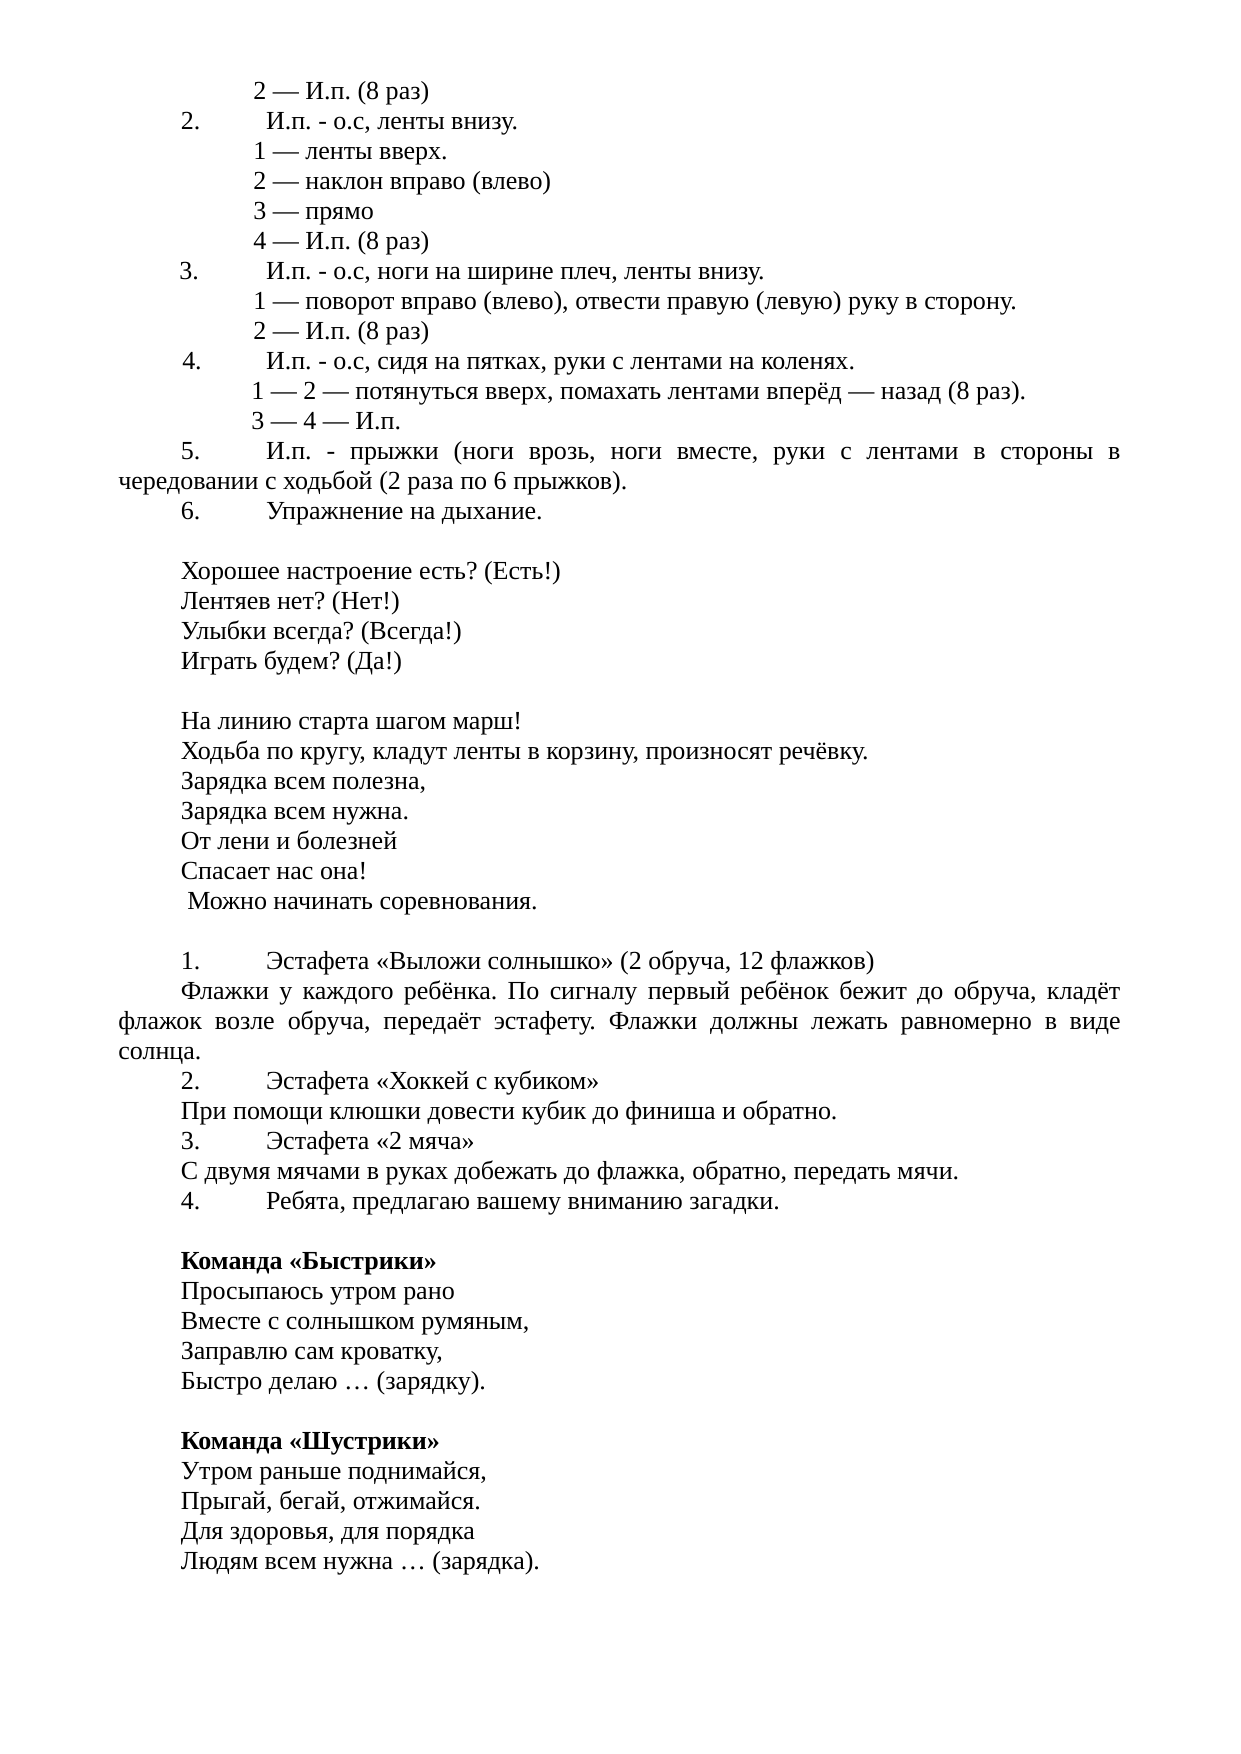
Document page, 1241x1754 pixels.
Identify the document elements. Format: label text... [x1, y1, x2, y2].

text Улыбки всегда? (Всегда!) [118, 615, 1122, 645]
text Можно начинать соревнования. [118, 885, 1122, 915]
text 3 — 4 — И.п. [118, 405, 1122, 435]
text При помощи клюшки довести кубик до финиша и обратно. [118, 1095, 1122, 1125]
text Играть будем? (Да!) [118, 645, 1122, 675]
text Команда «Быстрики» [118, 1245, 1122, 1275]
text Флажки у каждого ребёнка. По сигналу первый ребёнок бежит до обруча, кладёт флажок возле обруча, передаёт эстафету. Флажки должны лежать равномерно в виде солнца. [118, 975, 1122, 1065]
list И.п. - прыжки (ноги врозь, ноги вместе, руки с лентами в стороны в чередовании с ходьбой (2 раза по 6 прыжков). [118, 435, 1122, 495]
text Просыпаюсь утром рано [118, 1275, 1122, 1305]
text 1 — ленты вверх. [118, 135, 1122, 165]
text Ходьба по кругу, кладут ленты в корзину, произносят речёвку. [118, 735, 1122, 765]
text Людям всем нужна … (зарядка). [118, 1545, 1122, 1575]
text 1 — поворот вправо (влево), отвести правую (левую) руку в сторону. [118, 285, 1122, 315]
text 2 — И.п. (8 раз) [118, 75, 1122, 105]
text С двумя мячами в руках добежать до флажка, обратно, передать мячи. [118, 1155, 1122, 1185]
text 2 — И.п. (8 раз) [118, 315, 1122, 345]
list Эстафета «2 мяча» [118, 1125, 1122, 1155]
list И.п. - о.с, ноги на ширине плеч, ленты внизу. [118, 255, 1122, 285]
text Быстро делаю … (зарядку). [118, 1365, 1122, 1395]
text Зарядка всем полезна, [118, 765, 1122, 795]
text Команда «Шустрики» [118, 1425, 1122, 1455]
text Лентяев нет? (Нет!) [118, 585, 1122, 615]
list И.п. - о.с, ленты внизу. [118, 105, 1122, 135]
text Для здоровья, для порядка [118, 1515, 1122, 1545]
text Хорошее настроение есть? (Есть!) [118, 555, 1122, 585]
text 4 — И.п. (8 раз) [118, 225, 1122, 255]
text 1 — 2 — потянуться вверх, помахать лентами вперёд — назад (8 раз). [118, 375, 1122, 405]
list Ребята, предлагаю вашему вниманию загадки. [118, 1185, 1122, 1215]
text 2 — наклон вправо (влево) [118, 165, 1122, 195]
text Утром раньше поднимайся, [118, 1455, 1122, 1485]
text Прыгай, бегай, отжимайся. [118, 1485, 1122, 1515]
text Спасает нас она! [118, 855, 1122, 885]
text На линию старта шагом марш! [118, 705, 1122, 735]
list И.п. - о.с, сидя на пятках, руки с лентами на коленях. [118, 345, 1122, 375]
text Заправлю сам кроватку, [118, 1335, 1122, 1365]
text Вместе с солнышком румяным, [118, 1305, 1122, 1335]
text Зарядка всем нужна. [118, 795, 1122, 825]
list Эстафета «Выложи солнышко» (2 обруча, 12 флажков) [118, 945, 1122, 975]
list Упражнение на дыхание. [118, 495, 1122, 525]
text 3 — прямо [118, 195, 1122, 225]
text От лени и болезней [118, 825, 1122, 855]
list Эстафета «Хоккей с кубиком» [118, 1065, 1122, 1095]
